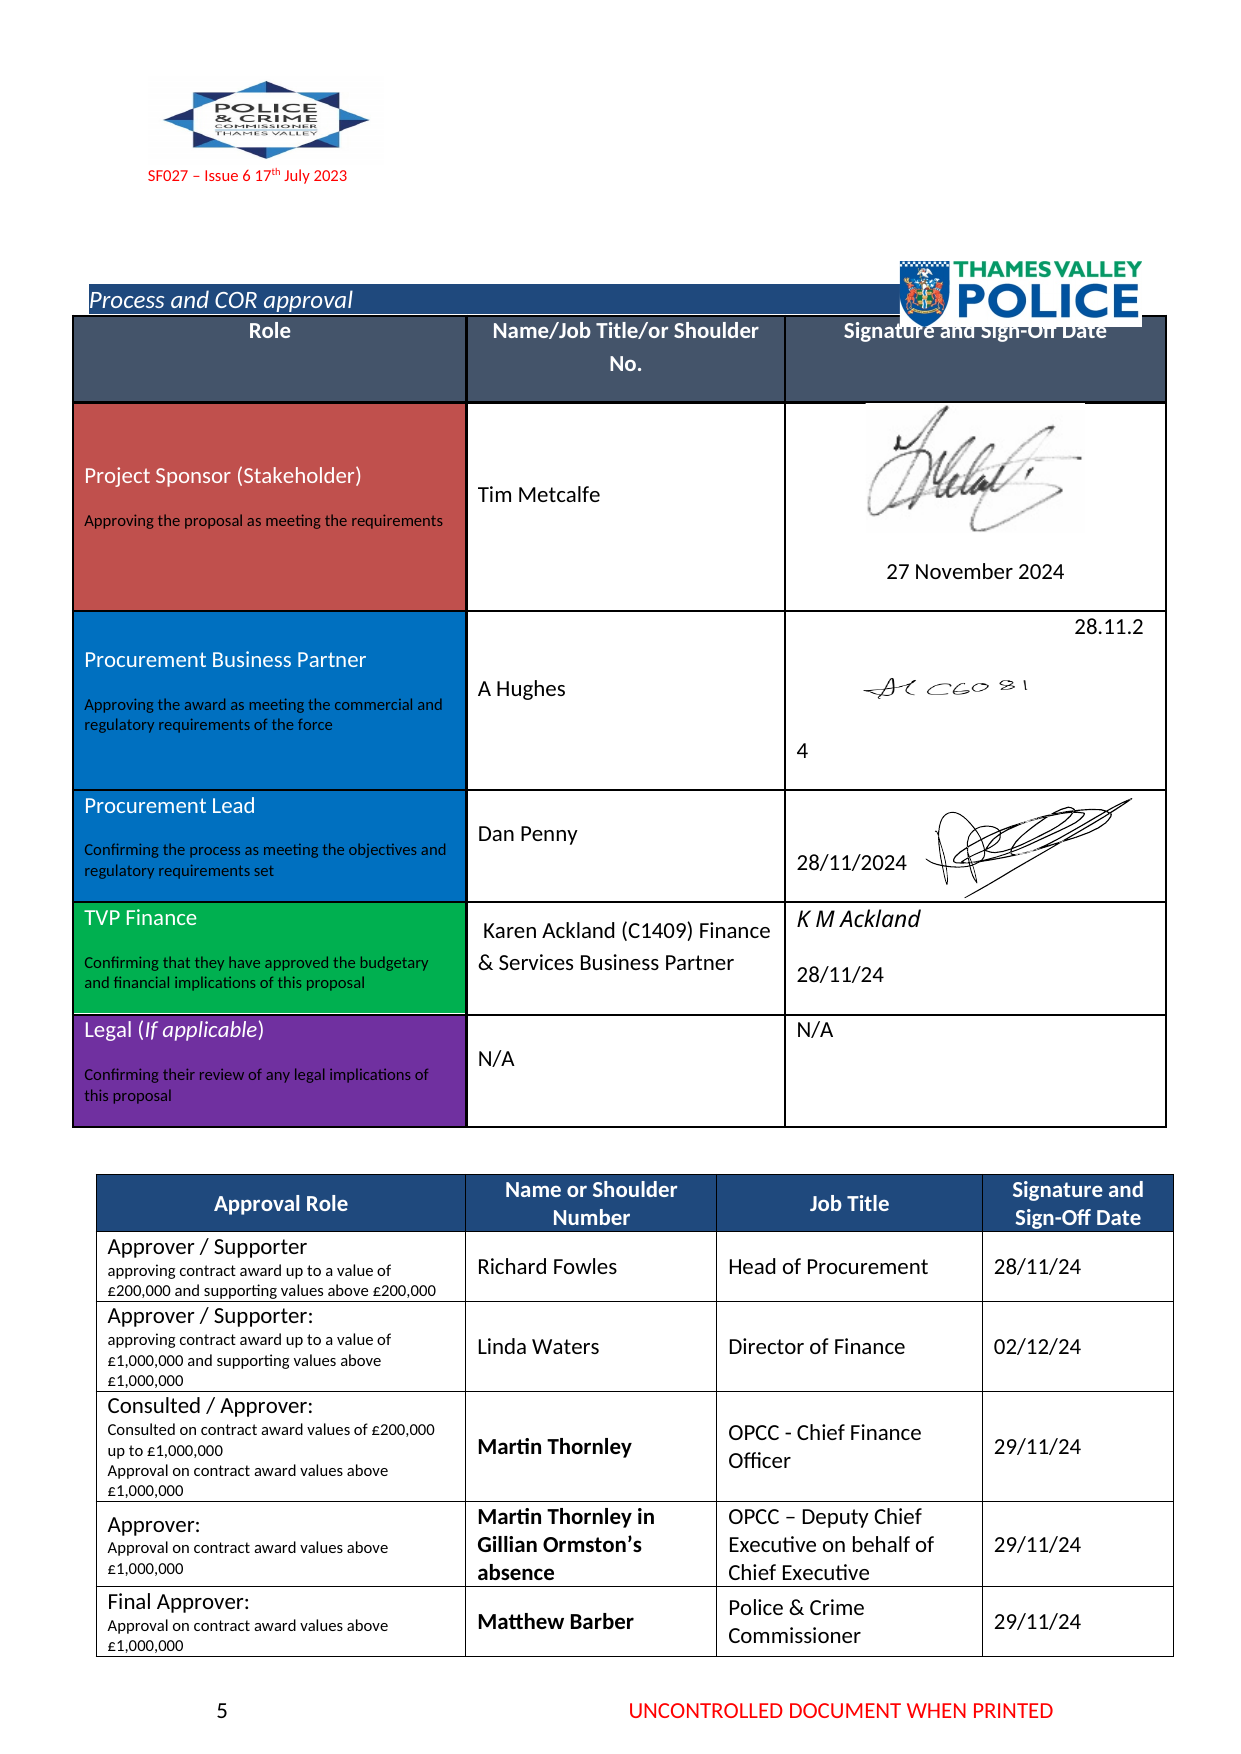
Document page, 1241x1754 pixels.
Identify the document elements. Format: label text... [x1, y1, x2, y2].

table_header Name or Shoulder Number [466, 1175, 716, 1231]
table_cell A Hughes [468, 612, 784, 789]
table_cell Legal (If applicable) Confirming their review of any legal implications of this proposal [74, 1016, 465, 1126]
table_cell Karen Ackland (C1409) Finance & Services Business Partner [468, 903, 784, 1013]
table_header Name/Job Title/or Shoulder No. [468, 317, 784, 401]
table_cell Approver: Approval on contract award values above £1,000,000 [97, 1502, 465, 1586]
table_cell Linda Waters [466, 1302, 716, 1391]
table_cell Tim Metcalfe [468, 404, 784, 610]
table_cell 27 November 2024 [786, 404, 1165, 610]
table_cell OPCC – Deputy Chief Executive on behalf of Chief Executive [717, 1502, 982, 1586]
table_cell Martin Thornley [466, 1392, 716, 1501]
table_cell 02/12/24 [983, 1302, 1173, 1391]
table_header Signature and Sign-Off Date [786, 317, 1165, 401]
table_cell Director of Finance [717, 1302, 982, 1391]
table_cell Consulted / Approver: Consulted on contract award values of £200,000 up to £1,000,000 Approval on contract award values above £1,000,000 [97, 1392, 465, 1501]
table_header Role [74, 317, 465, 401]
table_cell OPCC - Chief Finance Officer [717, 1392, 982, 1501]
table_cell TVP Finance Confirming that they have approved the budgetary and financial implications of this proposal [74, 903, 465, 1013]
text Process and COR approval [89, 284, 899, 314]
table_cell Procurement Lead Confirming the process as meeting the objectives and regulatory requirements set [74, 791, 465, 901]
table_cell Dan Penny [468, 791, 784, 901]
table_cell 29/11/24 [983, 1502, 1173, 1586]
table_cell 29/11/24 [983, 1392, 1173, 1501]
table_header Approval Role [97, 1175, 465, 1231]
table_cell K M Ackland 28/11/24 [786, 903, 1165, 1013]
table_header Job Title [717, 1175, 982, 1231]
table_cell 29/11/24 [983, 1587, 1173, 1656]
table_cell Richard Fowles [466, 1232, 716, 1301]
table_cell 28/11/2024 [786, 791, 1165, 901]
table_cell Final Approver: Approval on contract award values above £1,000,000 [97, 1587, 465, 1656]
table_header Signature and Sign-Off Date [983, 1175, 1173, 1231]
table_cell Head of Procurement [717, 1232, 982, 1301]
table_cell Procurement Business Partner Approving the award as meeting the commercial and regulatory requirements of the force [74, 612, 465, 789]
table_cell Police & Crime Commissioner [717, 1587, 982, 1656]
table_cell Approver / Supporter approving contract award up to a value of £200,000 and supporting values above £200,000 [97, 1232, 465, 1301]
table_cell Approver / Supporter: approving contract award up to a value of £1,000,000 and supporting values above £1,000,000 [97, 1302, 465, 1391]
table_cell N/A [786, 1016, 1165, 1126]
table_cell Matthew Barber [466, 1587, 716, 1656]
table_cell 28.11.24 [786, 612, 1165, 789]
table_cell Martin Thornley in Gillian Ormston’s absence [466, 1502, 716, 1586]
table_cell N/A [468, 1016, 784, 1126]
table_cell 28/11/24 [983, 1232, 1173, 1301]
table_cell Project Sponsor (Stakeholder) Approving the proposal as meeting the requirements [74, 404, 465, 610]
